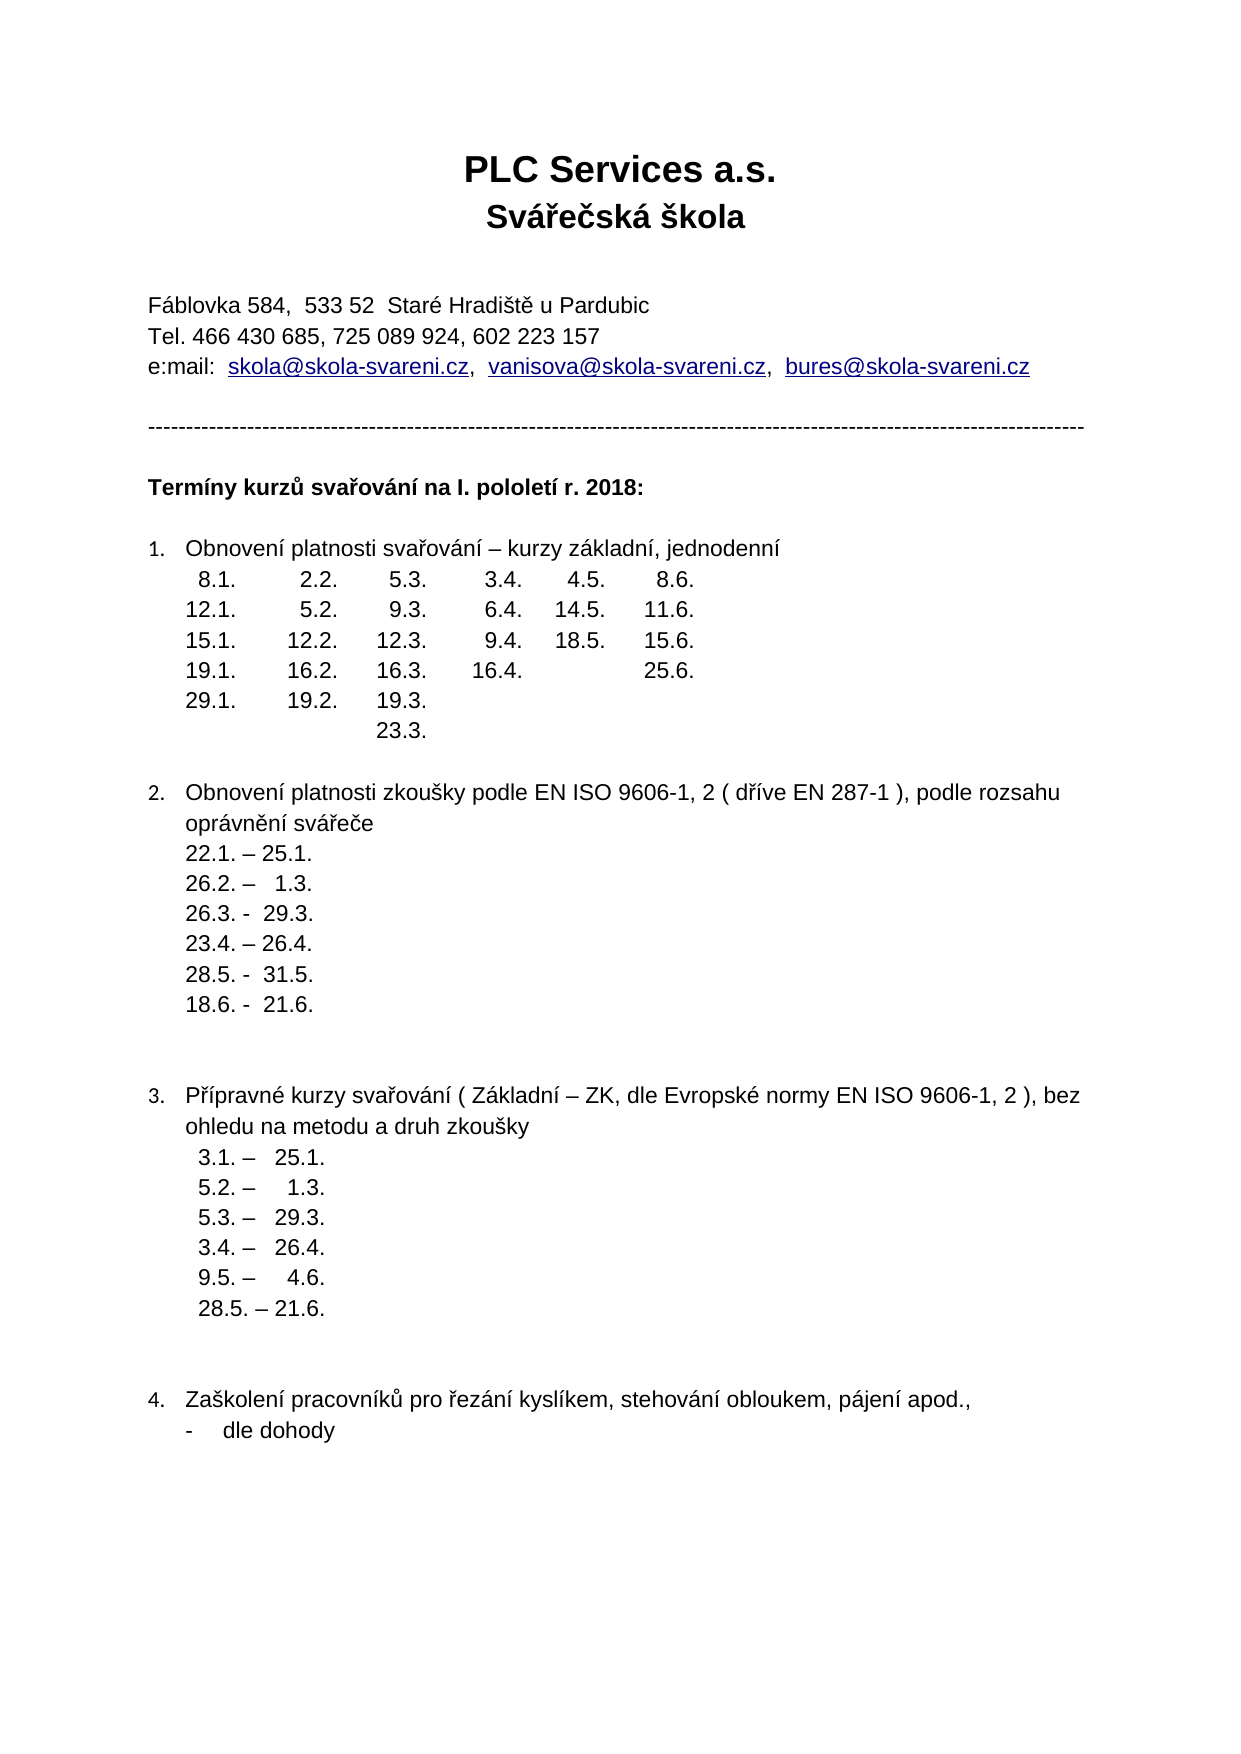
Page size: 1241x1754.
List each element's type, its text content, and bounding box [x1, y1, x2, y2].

text 22.1. – 25.1. [185, 840, 1093, 866]
text 19.1. 16.2. 16.3. 16.4. 25.6. [185, 657, 1093, 683]
text 23.3. [185, 717, 1093, 744]
text 26.2. – 1.3. [185, 870, 1093, 896]
text 28.5. - 31.5. [185, 961, 1093, 987]
list Přípravné kurzy svařování ( Základní – ZK, dle Evropské normy EN ISO 9606-1, 2 ), bez ohledu na metodu a druh zkoušky [148, 1081, 1093, 1140]
list Obnovení platnosti zkoušky podle EN ISO 9606-1, 2 ( dříve EN 287-1 ), podle rozsahu oprávnění svářeče [148, 778, 1093, 836]
text e:mail: skola@skola-svareni.cz, vanisova@skola-svareni.cz, bures@skola-svareni.cz [148, 353, 1093, 379]
text 3.4. – 26.4. [185, 1234, 1093, 1261]
text Svářečská škola [148, 197, 1093, 236]
text 12.1. 5.2. 9.3. 6.4. 14.5. 11.6. [185, 596, 1093, 623]
list Zaškolení pracovníků pro řezání kyslíkem, stehování obloukem, pájení apod., [148, 1385, 1093, 1413]
text 5.2. – 1.3. [185, 1174, 1093, 1200]
text --------------------------------------------------------------------------------------------------------------------------- [148, 413, 1093, 439]
text Termíny kurzů svařování na I. pololetí r. 2018: [148, 474, 1093, 500]
text PLC Services a.s. [148, 148, 1093, 191]
text Fáblovka 584, 533 52 Staré Hradiště u Pardubic [148, 292, 1093, 319]
text 3.1. – 25.1. [185, 1143, 1093, 1170]
text 18.6. - 21.6. [185, 991, 1093, 1017]
text 9.5. – 4.6. [185, 1264, 1093, 1291]
text 29.1. 19.2. 19.3. [185, 687, 1093, 713]
text 15.1. 12.2. 12.3. 9.4. 18.5. 15.6. [185, 627, 1093, 653]
text 23.4. – 26.4. [185, 930, 1093, 957]
text 28.5. – 21.6. [185, 1294, 1093, 1321]
text Tel. 466 430 685, 725 089 924, 602 223 157 [148, 323, 1093, 349]
text 26.3. - 29.3. [185, 900, 1093, 927]
text 8.1. 2.2. 5.3. 3.4. 4.5. 8.6. [185, 566, 1093, 593]
list Obnovení platnosti svařování – kurzy základní, jednodenní [148, 534, 1093, 562]
list dle dohody [185, 1417, 1093, 1444]
text 5.3. – 29.3. [185, 1204, 1093, 1230]
